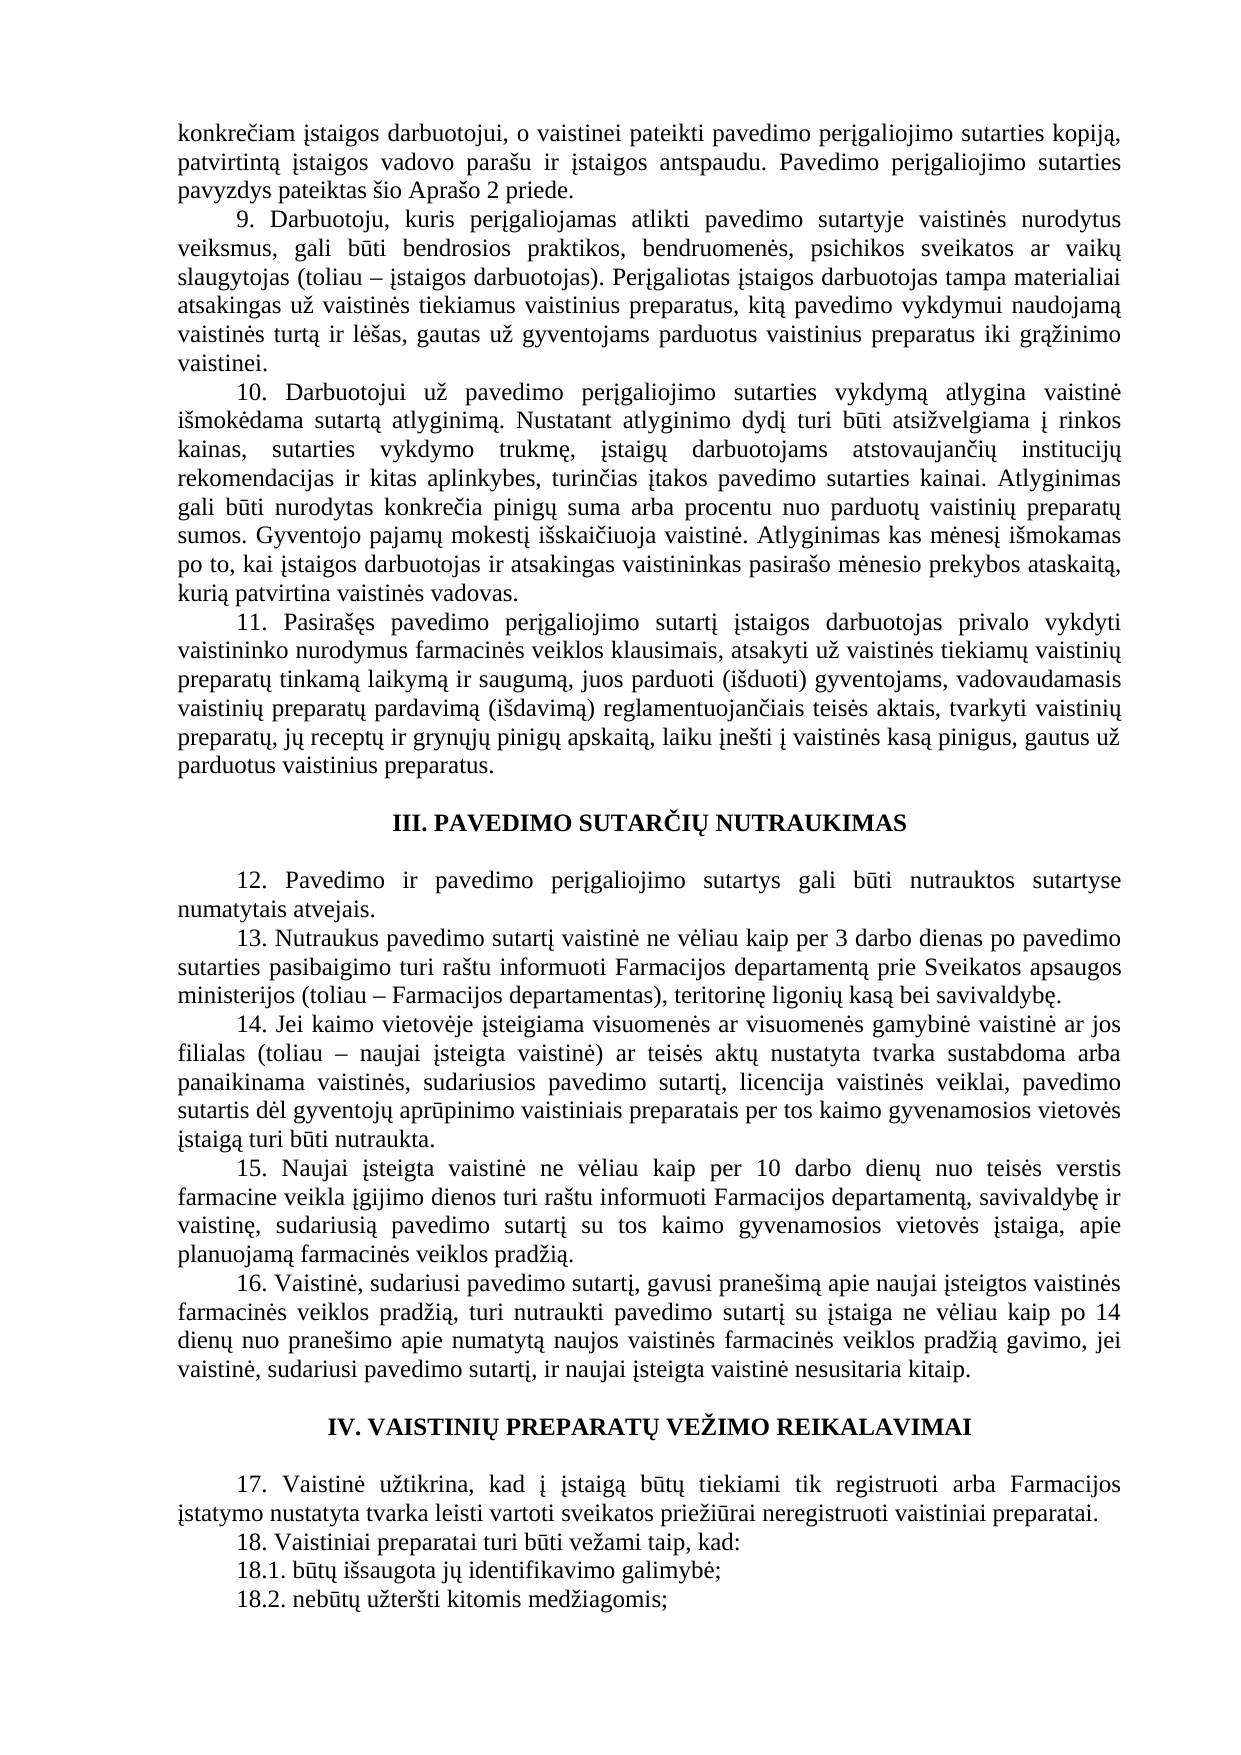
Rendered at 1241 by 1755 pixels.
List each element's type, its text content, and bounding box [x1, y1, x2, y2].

text IV. VAISTINIŲ PREPARATŲ VEŽIMO REIKALAVIMAI [177, 1412, 1122, 1441]
text 18. Vaistiniai preparatai turi būti vežami taip, kad: [177, 1527, 1122, 1556]
text 18.1. būtų išsaugota jų identifikavimo galimybė; [177, 1556, 1122, 1584]
text 10. Darbuotojui už pavedimo perįgaliojimo sutarties vykdymą atlygina vaistinė išmokėdama sutartą atlyginimą. Nustatant atlyginimo dydį turi būti atsižvelgiama į rinkos kainas, sutarties vykdymo trukmę, įstaigų darbuotojams atstovaujančių institucijų rekomendacijas ir kitas aplinkybes, turinčias įtakos pavedimo sutarties kainai. Atlyginimas gali būti nurodytas konkrečia pinigų suma arba procentu nuo parduotų vaistinių preparatų sumos. Gyventojo pajamų mokestį išskaičiuoja vaistinė. Atlyginimas kas mėnesį išmokamas po to, kai įstaigos darbuotojas ir atsakingas vaistininkas pasirašo mėnesio prekybos ataskaitą, kurią patvirtina vaistinės vadovas. [177, 377, 1122, 607]
text 15. Naujai įsteigta vaistinė ne vėliau kaip per 10 darbo dienų nuo teisės verstis farmacine veikla įgijimo dienos turi raštu informuoti Farmacijos departamentą, savivaldybę ir vaistinę, sudariusią pavedimo sutartį su tos kaimo gyvenamosios vietovės įstaiga, apie planuojamą farmacinės veiklos pradžią. [177, 1153, 1122, 1268]
text 13. Nutraukus pavedimo sutartį vaistinė ne vėliau kaip per 3 darbo dienas po pavedimo sutarties pasibaigimo turi raštu informuoti Farmacijos departamentą prie Sveikatos apsaugos ministerijos (toliau – Farmacijos departamentas), teritorinę ligonių kasą bei savivaldybę. [177, 923, 1122, 1009]
text 11. Pasirašęs pavedimo perįgaliojimo sutartį įstaigos darbuotojas privalo vykdyti vaistininko nurodymus farmacinės veiklos klausimais, atsakyti už vaistinės tiekiamų vaistinių preparatų tinkamą laikymą ir saugumą, juos parduoti (išduoti) gyventojams, vadovaudamasis vaistinių preparatų pardavimą (išdavimą) reglamentuojančiais teisės aktais, tvarkyti vaistinių preparatų, jų receptų ir grynųjų pinigų apskaitą, laiku įnešti į vaistinės kasą pinigus, gautus už parduotus vaistinius preparatus. [177, 607, 1122, 779]
text 12. Pavedimo ir pavedimo perįgaliojimo sutartys gali būti nutrauktos sutartyse numatytais atvejais. [177, 866, 1122, 923]
text konkrečiam įstaigos darbuotojui, o vaistinei pateikti pavedimo perįgaliojimo sutarties kopiją, patvirtintą įstaigos vadovo parašu ir įstaigos antspaudu. Pavedimo perįgaliojimo sutarties pavyzdys pateiktas šio Aprašo 2 priede. [177, 118, 1122, 204]
text 17. Vaistinė užtikrina, kad į įstaigą būtų tiekiami tik registruoti arba Farmacijos įstatymo nustatyta tvarka leisti vartoti sveikatos priežiūrai neregistruoti vaistiniai preparatai. [177, 1469, 1122, 1527]
text 18.2. nebūtų užteršti kitomis medžiagomis; [177, 1584, 1122, 1613]
text 16. Vaistinė, sudariusi pavedimo sutartį, gavusi pranešimą apie naujai įsteigtos vaistinės farmacinės veiklos pradžią, turi nutraukti pavedimo sutartį su įstaiga ne vėliau kaip po 14 dienų nuo pranešimo apie numatytą naujos vaistinės farmacinės veiklos pradžią gavimo, jei vaistinė, sudariusi pavedimo sutartį, ir naujai įsteigta vaistinė nesusitaria kitaip. [177, 1268, 1122, 1383]
text III. PAVEDIMO SUTARČIŲ NUTRAUKIMAS [177, 808, 1122, 837]
text 14. Jei kaimo vietovėje įsteigiama visuomenės ar visuomenės gamybinė vaistinė ar jos filialas (toliau – naujai įsteigta vaistinė) ar teisės aktų nustatyta tvarka sustabdoma arba panaikinama vaistinės, sudariusios pavedimo sutartį, licencija vaistinės veiklai, pavedimo sutartis dėl gyventojų aprūpinimo vaistiniais preparatais per tos kaimo gyvenamosios vietovės įstaigą turi būti nutraukta. [177, 1009, 1122, 1153]
text 9. Darbuotoju, kuris perįgaliojamas atlikti pavedimo sutartyje vaistinės nurodytus veiksmus, gali būti bendrosios praktikos, bendruomenės, psichikos sveikatos ar vaikų slaugytojas (toliau – įstaigos darbuotojas). Perįgaliotas įstaigos darbuotojas tampa materialiai atsakingas už vaistinės tiekiamus vaistinius preparatus, kitą pavedimo vykdymui naudojamą vaistinės turtą ir lėšas, gautas už gyventojams parduotus vaistinius preparatus iki grąžinimo vaistinei. [177, 204, 1122, 377]
